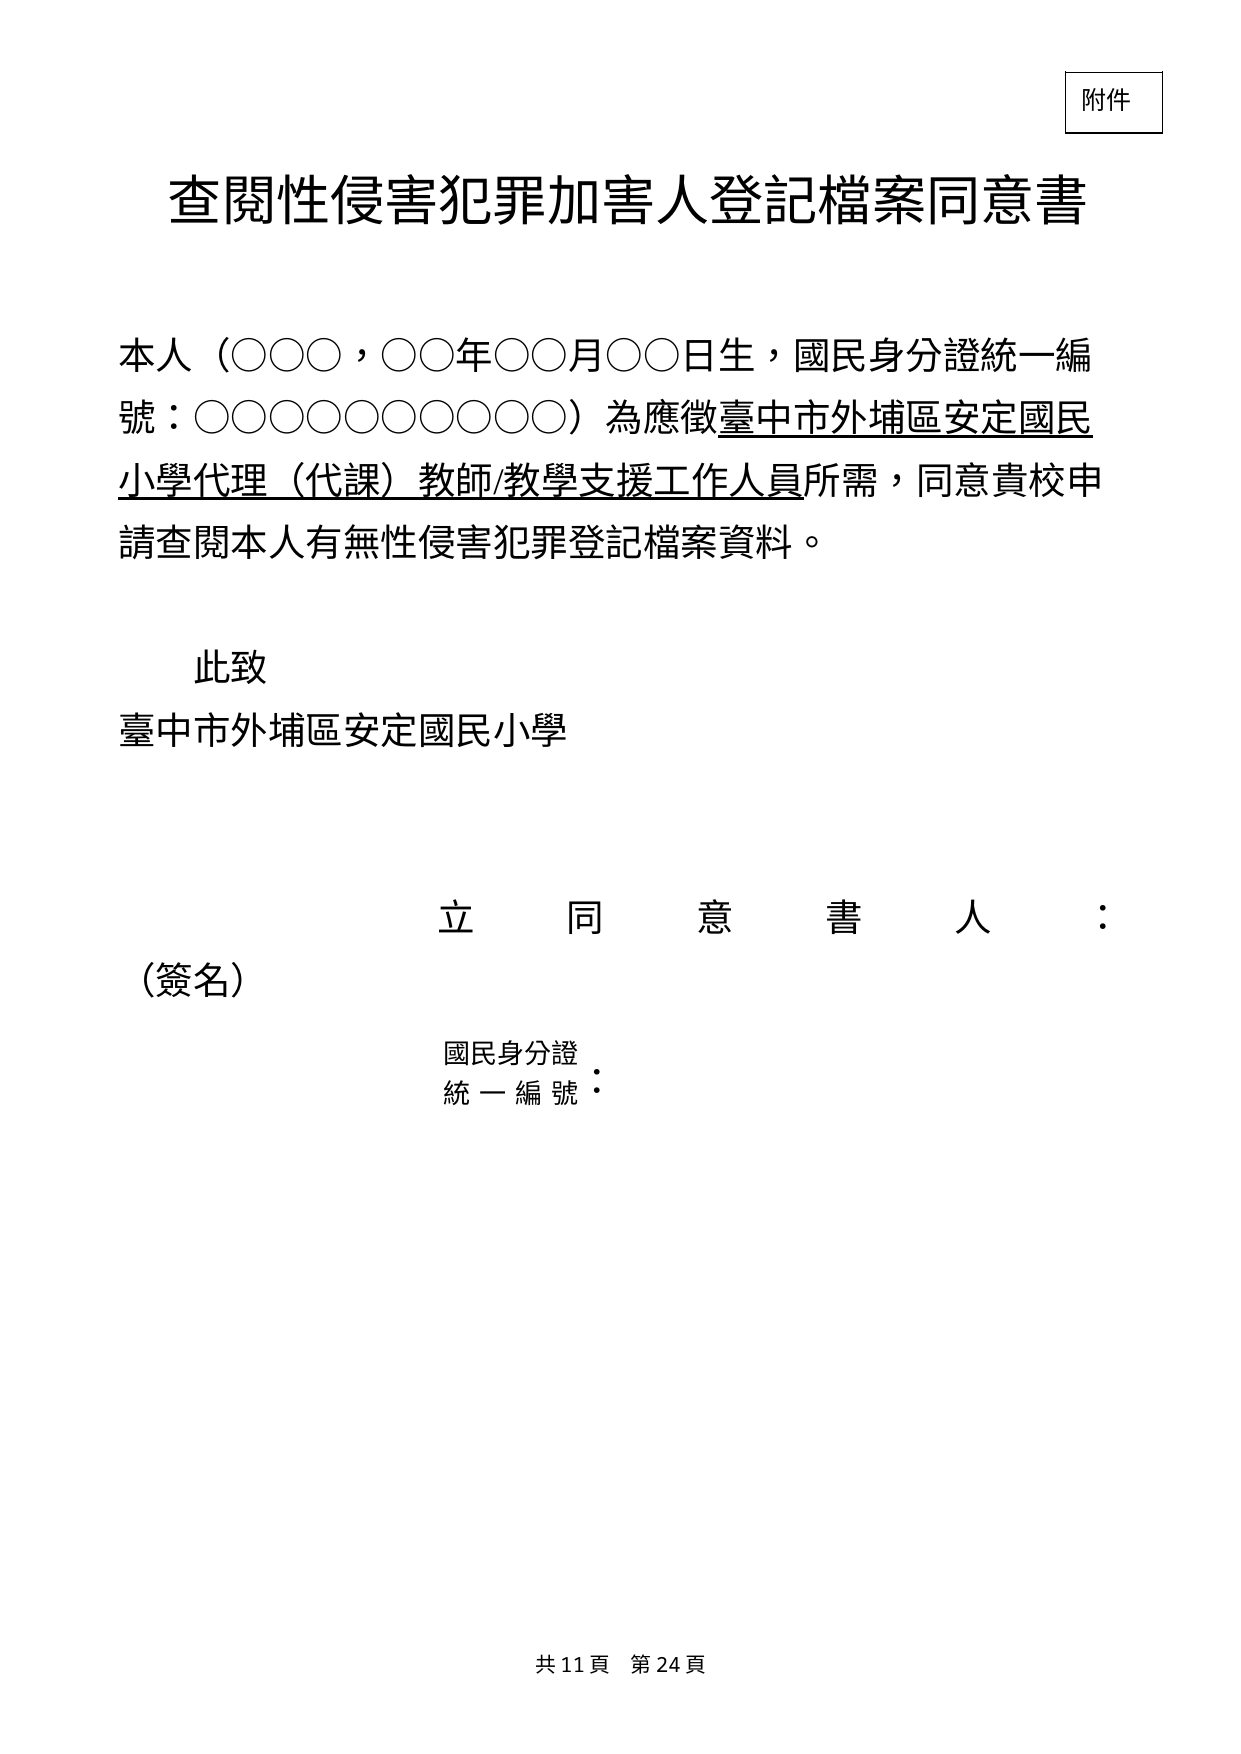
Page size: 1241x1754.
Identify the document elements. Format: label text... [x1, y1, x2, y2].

text 國民身分證統一編號： [118, 999, 1122, 1124]
text 本人（○○○，○○年○○月○○日生，國民身分證統一編號：○○○○○○○○○○）為應徵臺中市外埔區安定國民小學代理（代課）教師/教學支援工作人員所需，同意貴校申請查閱本人有無性侵害犯罪登記檔案資料。 [118, 311, 1122, 561]
text 查閱性侵害犯罪加害人登記檔案同意書 [118, 124, 1138, 249]
text 查閱性侵害犯罪加害人登記檔案同意書 [1066, 73, 1162, 132]
text 附件4 [1081, 80, 1147, 124]
text 臺中市外埔區安定國民小學 [118, 686, 1122, 749]
text 此致 [118, 624, 1122, 686]
text 立同意書人： （簽名） [118, 874, 1122, 999]
